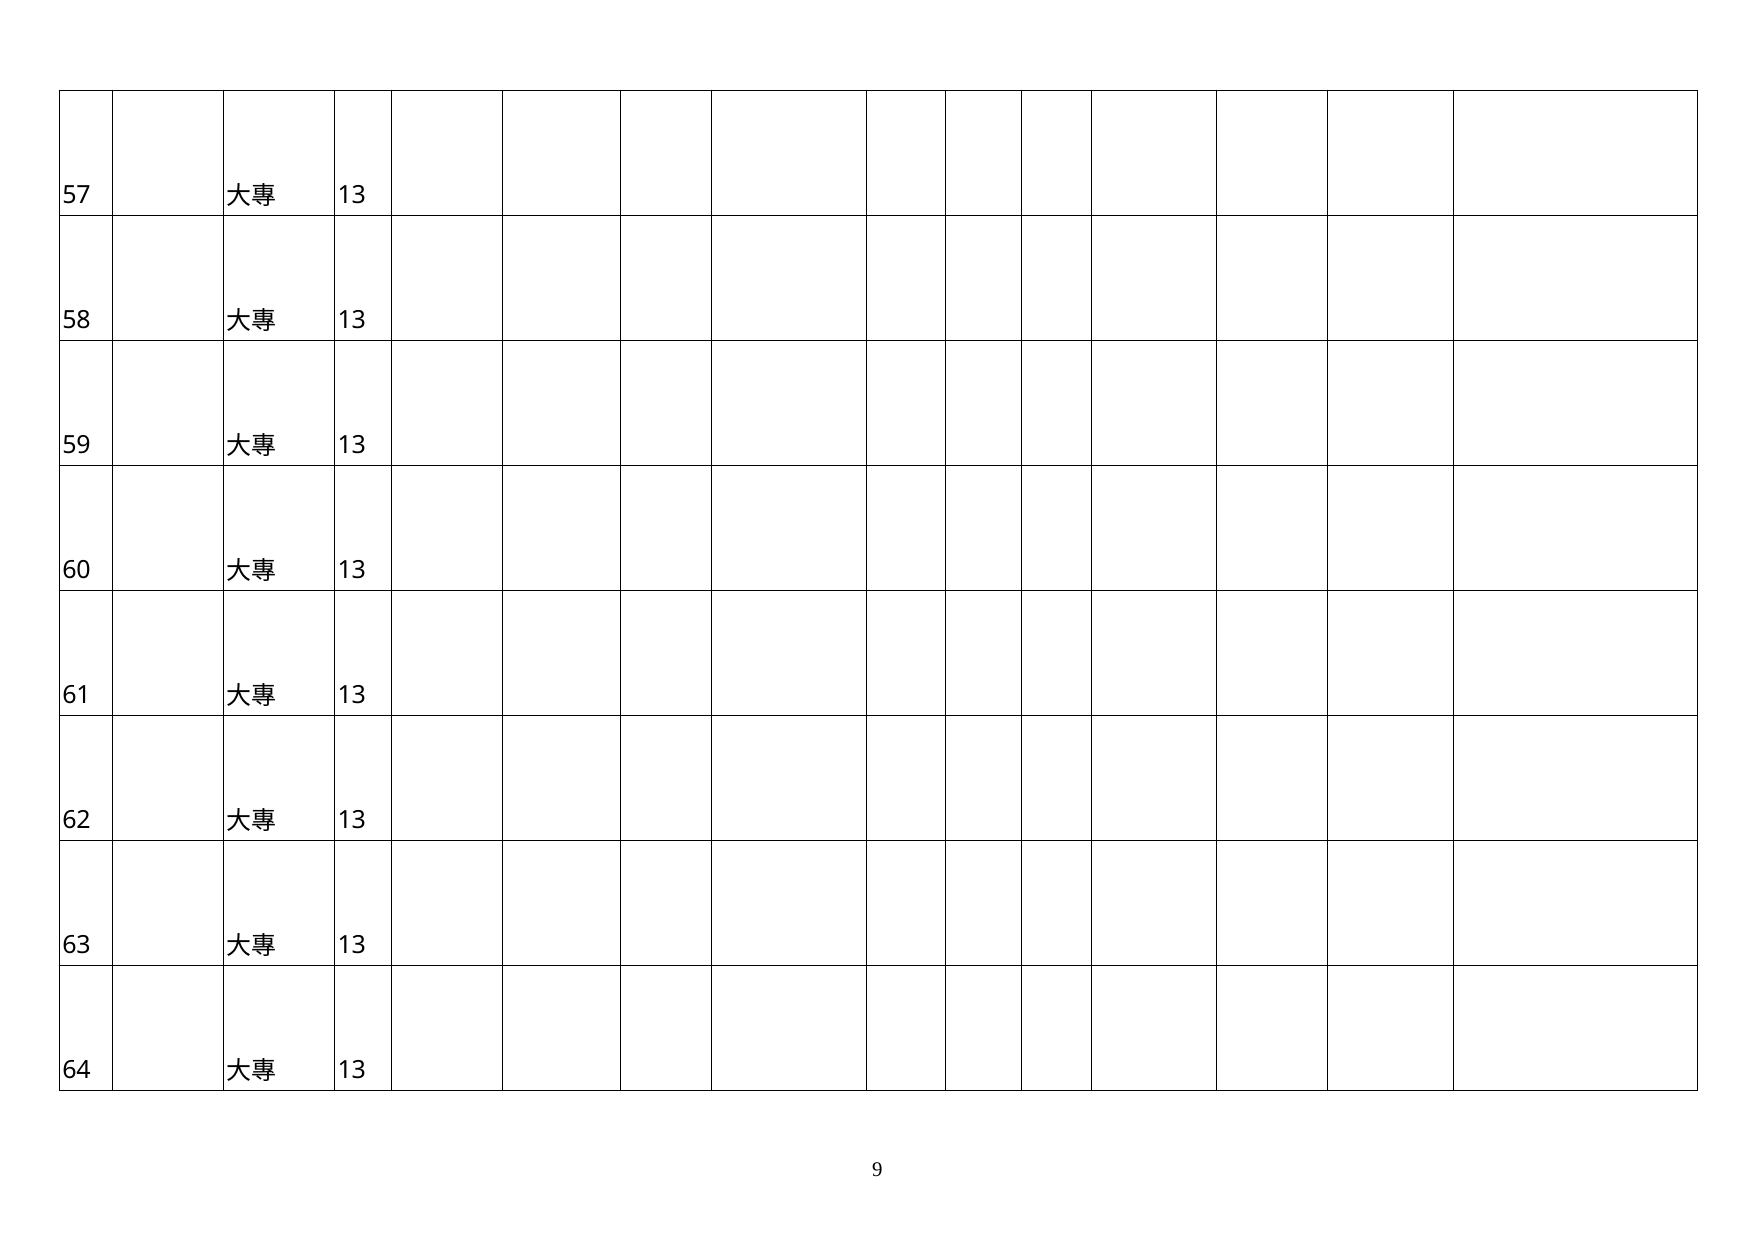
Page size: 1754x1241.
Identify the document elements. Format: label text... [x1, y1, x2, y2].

table_cell 57 [60, 91, 112, 214]
table_cell [1092, 341, 1216, 464]
table_cell [867, 341, 945, 464]
table_cell 13 [335, 91, 391, 214]
table_cell [1092, 966, 1216, 1089]
table_cell 60 [60, 466, 112, 589]
table_cell 大專 [224, 716, 334, 839]
table_cell [1092, 91, 1216, 214]
table_cell 13 [335, 591, 391, 714]
table_cell [503, 466, 620, 589]
table_cell [392, 466, 502, 589]
table_cell [1092, 466, 1216, 589]
table_cell [946, 91, 1021, 214]
table_cell [392, 341, 502, 464]
table_cell [113, 91, 223, 214]
table_cell [1328, 216, 1453, 339]
table_cell [1328, 966, 1453, 1089]
table_cell [1328, 466, 1453, 589]
table_cell 13 [335, 716, 391, 839]
table_cell [1328, 91, 1453, 214]
table_cell 62 [60, 716, 112, 839]
table_cell [621, 91, 711, 214]
table_cell 大專 [224, 466, 334, 589]
table_cell 13 [335, 216, 391, 339]
table_cell [503, 91, 620, 214]
table_cell [1217, 466, 1327, 589]
table_cell [1022, 91, 1091, 214]
table_cell [1328, 341, 1453, 464]
table_cell 大專 [224, 341, 334, 464]
table_cell 63 [60, 841, 112, 964]
table_cell [113, 841, 223, 964]
table_cell [1217, 216, 1327, 339]
table_cell [621, 966, 711, 1089]
table_cell [621, 716, 711, 839]
table_cell [621, 466, 711, 589]
table_cell [1328, 841, 1453, 964]
table_cell [621, 591, 711, 714]
table_cell [392, 966, 502, 1089]
table_cell [1217, 966, 1327, 1089]
table_cell [1454, 216, 1697, 339]
table_cell 59 [60, 341, 112, 464]
table_cell [392, 91, 502, 214]
table_cell 大專 [224, 841, 334, 964]
table_cell [1092, 716, 1216, 839]
table_cell [392, 591, 502, 714]
table_cell [1217, 91, 1327, 214]
table_cell 13 [335, 966, 391, 1089]
table_cell 大專 [224, 216, 334, 339]
table_cell [1328, 716, 1453, 839]
table_cell [113, 591, 223, 714]
table_cell [113, 716, 223, 839]
table_cell [867, 716, 945, 839]
table_cell [1022, 341, 1091, 464]
table_cell [392, 841, 502, 964]
table_cell [712, 841, 866, 964]
table_cell [1454, 591, 1697, 714]
table_cell 大專 [224, 966, 334, 1089]
table_cell [867, 466, 945, 589]
table_cell [1454, 966, 1697, 1089]
table_cell 61 [60, 591, 112, 714]
table_cell [712, 216, 866, 339]
table_cell 64 [60, 966, 112, 1089]
table_cell [712, 341, 866, 464]
table_cell [1217, 591, 1327, 714]
table_cell 13 [335, 341, 391, 464]
table_cell [712, 591, 866, 714]
table_cell [503, 966, 620, 1089]
table_cell [946, 716, 1021, 839]
table_cell [946, 466, 1021, 589]
table_cell [113, 966, 223, 1089]
table_cell [621, 841, 711, 964]
table_cell [946, 841, 1021, 964]
table_cell [946, 341, 1021, 464]
table_cell [113, 341, 223, 464]
table_cell [1022, 841, 1091, 964]
table_cell [946, 966, 1021, 1089]
table_cell [113, 216, 223, 339]
table_cell [1454, 841, 1697, 964]
table_cell [1092, 841, 1216, 964]
table_cell [1217, 341, 1327, 464]
table_cell [1454, 341, 1697, 464]
table_cell [1328, 591, 1453, 714]
table_cell [1454, 716, 1697, 839]
table_cell [503, 216, 620, 339]
table_cell [1022, 216, 1091, 339]
table_cell [621, 216, 711, 339]
table_cell [113, 466, 223, 589]
table_cell [946, 591, 1021, 714]
table_cell [867, 91, 945, 214]
table_cell 大專 [224, 591, 334, 714]
table_cell [867, 591, 945, 714]
table_cell [712, 91, 866, 214]
table_cell [1022, 716, 1091, 839]
table_cell [867, 841, 945, 964]
table_cell [712, 466, 866, 589]
table_cell [1454, 91, 1697, 214]
table_cell [867, 216, 945, 339]
table_cell [621, 341, 711, 464]
table_cell [1022, 966, 1091, 1089]
table_cell [1217, 716, 1327, 839]
table_cell [1217, 841, 1327, 964]
table_cell [712, 966, 866, 1089]
table_cell [392, 216, 502, 339]
table_cell [712, 716, 866, 839]
table_cell [1022, 466, 1091, 589]
table_cell 大專 [224, 91, 334, 214]
table_cell [392, 716, 502, 839]
table_cell [1454, 466, 1697, 589]
table_cell 58 [60, 216, 112, 339]
table_cell 13 [335, 466, 391, 589]
table_cell [946, 216, 1021, 339]
table_cell [867, 966, 945, 1089]
table_cell [503, 591, 620, 714]
table_cell 13 [335, 841, 391, 964]
table_cell [1092, 216, 1216, 339]
table_cell [503, 341, 620, 464]
table_cell [1022, 591, 1091, 714]
table_cell [503, 841, 620, 964]
table_cell [503, 716, 620, 839]
table_cell [1092, 591, 1216, 714]
